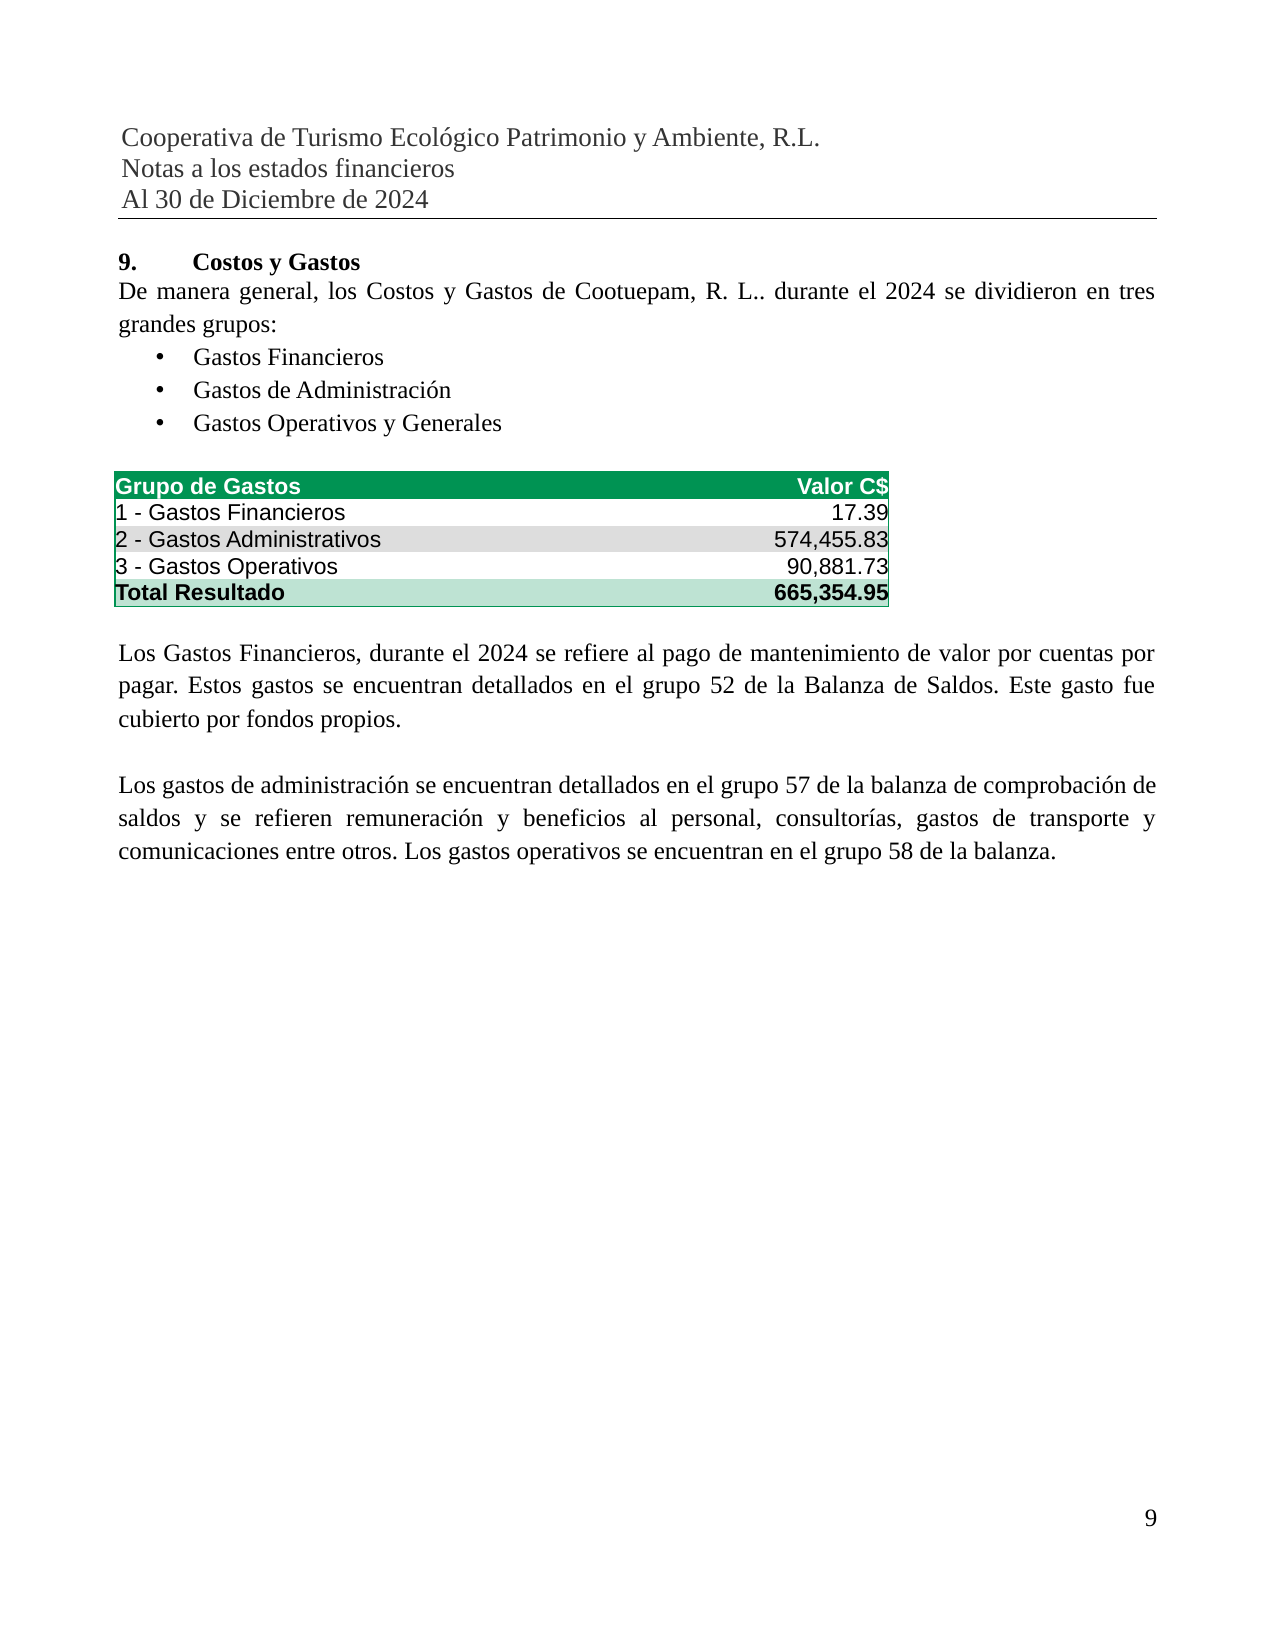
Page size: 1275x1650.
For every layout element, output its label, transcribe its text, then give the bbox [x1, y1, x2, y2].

table_cell 574,455.83 [682, 526, 888, 552]
text 9. Costos y Gastos [118, 247, 1157, 276]
table_cell 1 - Gastos Financieros [116, 499, 682, 526]
table_cell 90,881.73 [682, 553, 888, 579]
table_cell 2 - Gastos Administrativos [116, 526, 682, 552]
text Los Gastos Financieros, durante el 2024 se refiere al pago de mantenimiento de valor por cuentas por pagar. Estos gastos se encuentran detallados en el grupo 52 de la Balanza de Saldos. Este gasto fue cubierto por fondos propios. [118, 638, 1157, 732]
list Gastos Operativos y Generales [156, 408, 1157, 437]
table_header Grupo de Gastos [116, 473, 682, 499]
table_cell Total Resultado [116, 579, 682, 606]
text De manera general, los Costos y Gastos de Cootuepam, R. L.. durante el 2024 se dividieron en tres grandes grupos: [118, 276, 1157, 338]
text Los gastos de administración se encuentran detallados en el grupo 57 de la balanza de comprobación de saldos y se refieren remuneración y beneficios al personal, consultorías, gastos de transporte y comunicaciones entre otros. Los gastos operativos se encuentran en el grupo 58 de la balanza. [118, 770, 1157, 864]
table_cell 3 - Gastos Operativos [116, 553, 682, 579]
table_cell 17.39 [682, 499, 888, 526]
table_header Valor C$ [682, 473, 888, 499]
list Gastos Financieros [156, 342, 1157, 371]
table_cell 665,354.95 [682, 579, 888, 606]
list Gastos de Administración [156, 375, 1157, 404]
